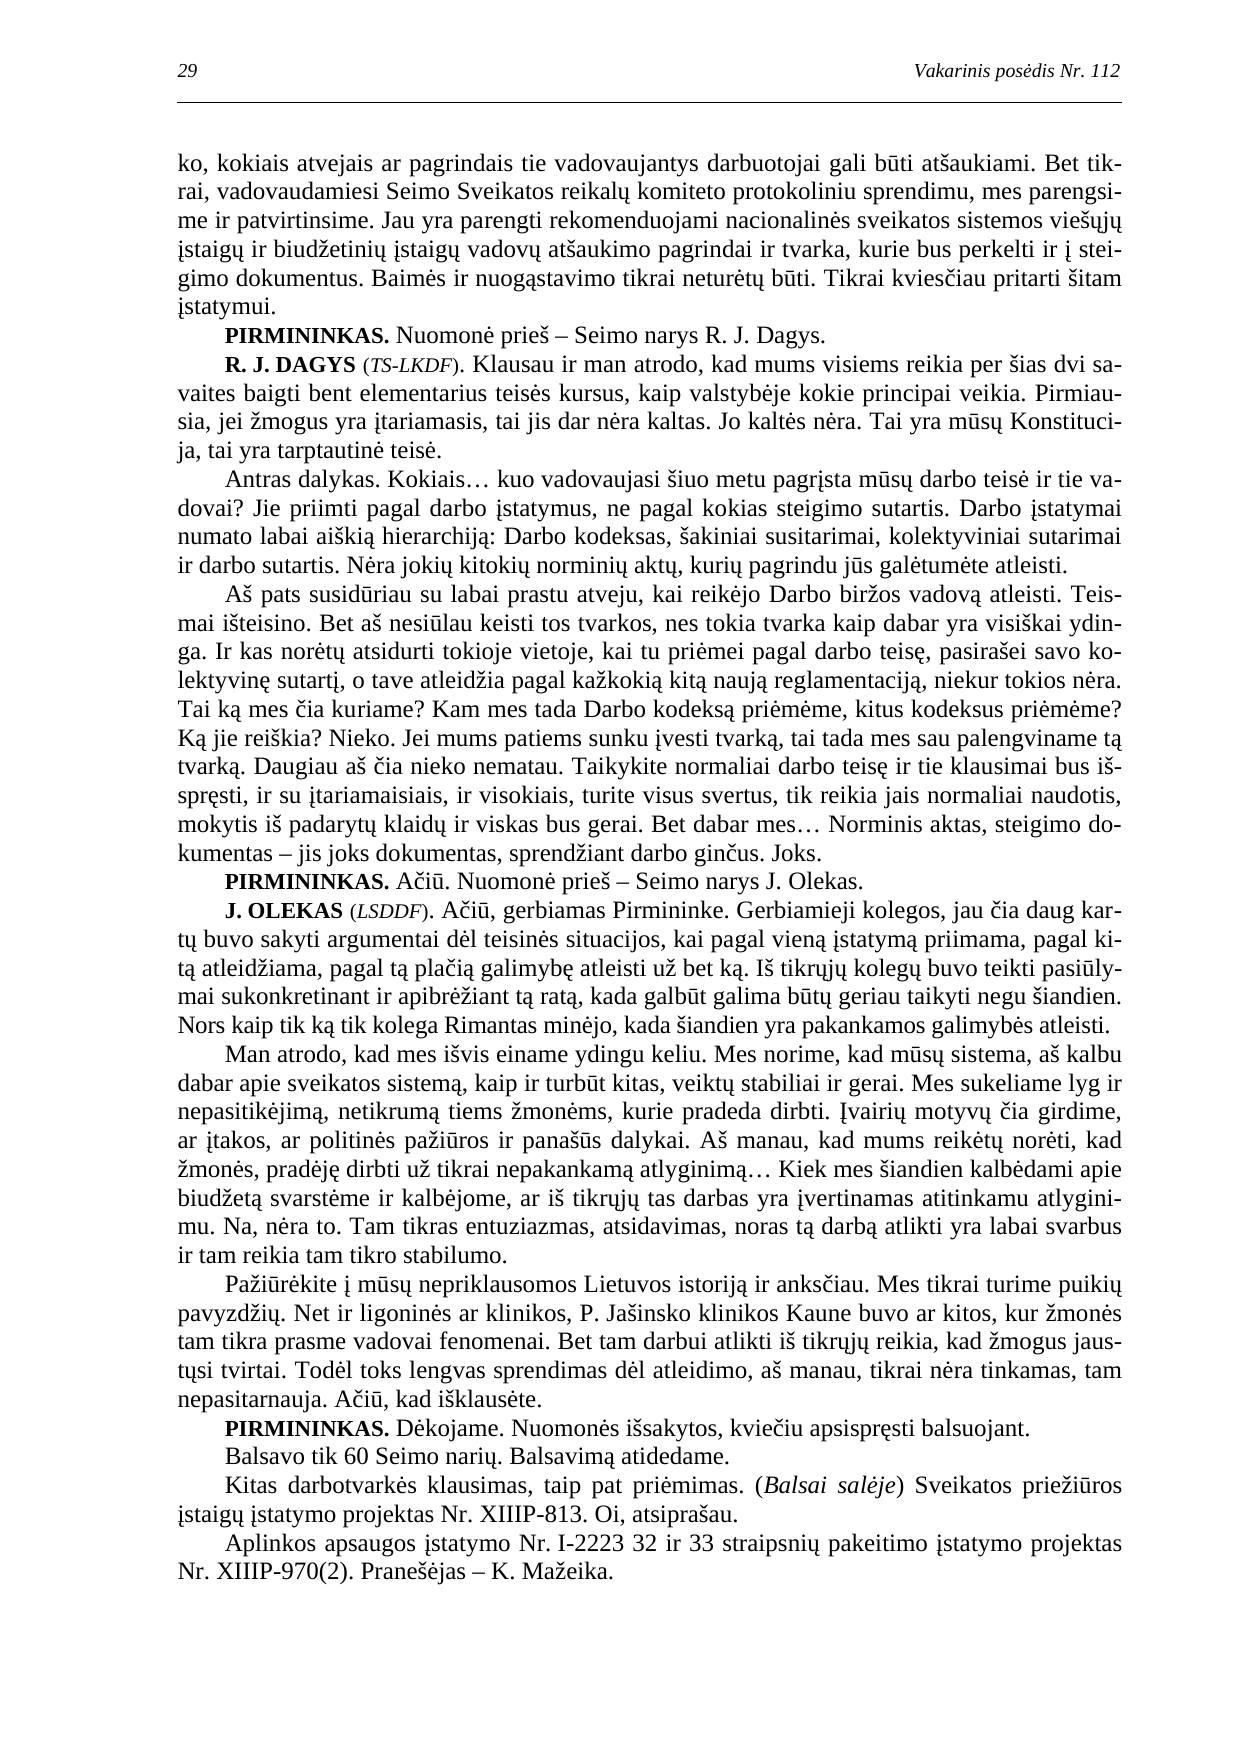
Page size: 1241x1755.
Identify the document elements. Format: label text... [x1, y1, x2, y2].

text Ki­tas dar­bo­tvarkės klau­si­mas, taip pat pri­ėmi­mas. (Bal­sai sa­lė­je) Svei­ka­tos prie­žiū­ros įstai­gų įsta­ty­mo pro­jek­tas Nr. XIIIP-813. Oi, at­si­pra­šau. [177, 1470, 1122, 1528]
text Man at­ro­do, kad mes iš­vis ei­na­me ydin­gu ke­liu. Mes no­ri­me, kad mū­sų sis­te­ma, aš kal­bu da­bar apie svei­ka­tos sis­te­mą, kaip ir tur­būt ki­tas, veik­tų sta­bi­liai ir ge­rai. Mes su­ke­lia­me lyg ir ne­pa­si­ti­kė­ji­mą, ne­tik­ru­mą tiems žmo­nėms, ku­rie pra­de­da dirb­ti. Įvai­rių mo­ty­vų čia gir­di­me, ar įta­kos, ar po­li­ti­nės pa­žiū­ros ir pa­na­šūs da­ly­kai. Aš ma­nau, kad mums rei­kė­tų no­rė­ti, kad žmo­nės, pra­dė­ję dirb­ti už tik­rai ne­pa­kan­ka­mą at­ly­gi­ni­mą… Kiek mes šian­dien kal­bė­da­mi apie biu­dže­tą svars­tė­me ir kal­bė­jo­me, ar iš tik­rų­jų tas dar­bas yra įver­ti­na­mas ati­tin­ka­mu at­ly­gi­ni­mu. Na, nė­ra to. Tam tik­ras en­tu­ziaz­mas, atsidavi­mas, no­ras tą dar­bą at­lik­ti yra la­bai svar­bus ir tam rei­kia tam tik­ro sta­bi­lu­mo. [177, 1039, 1122, 1269]
text ko, ko­kiais at­ve­jais ar pa­grin­dais tie va­do­vau­jan­tys dar­buo­to­jai ga­li bū­ti at­šau­kia­mi. Bet tik­rai, va­do­vau­da­mie­si Sei­mo Svei­ka­tos rei­ka­lų ko­mi­te­to pro­to­ko­li­niu spren­di­mu, mes pa­reng­si­me ir pa­tvir­tin­si­me. Jau yra pa­reng­ti re­ko­men­duo­ja­mi na­cio­na­li­nės svei­ka­tos sis­te­mos vie­šų­jų įstai­gų ir biu­dže­ti­nių įstai­gų va­do­vų at­šau­ki­mo pa­grin­dai ir tvar­ka, ku­rie bus per­kel­ti ir į stei­gi­mo do­ku­men­tus. Bai­mės ir nuo­gąs­ta­vi­mo tik­rai ne­tu­rė­tų bū­ti. Tik­rai kvies­čiau pri­tar­ti ši­tam įsta­ty­mui. [177, 148, 1122, 320]
text Bal­sa­vo tik 60 Sei­mo na­rių. Bal­sa­vi­mą ati­de­da­me. [177, 1441, 1122, 1470]
text R. J. DAGYS (TS-LKDF). Klau­sau ir man at­ro­do, kad mums vi­siems rei­kia per šias dvi sa­vai­tes baig­ti bent ele­men­ta­rius tei­sės kur­sus, kaip vals­ty­bė­je ko­kie prin­ci­pai vei­kia. Pir­miau­sia, jei žmo­gus yra įta­ria­ma­sis, tai jis dar nė­ra kal­tas. Jo kal­tės nė­ra. Tai yra mū­sų Kon­sti­tu­ci­ja, tai yra tarp­tau­ti­nė tei­sė. [177, 349, 1122, 464]
text PIRMININKAS. Dė­ko­ja­me. Nuo­mo­nės iš­sa­ky­tos, kvie­čiu ap­si­spręs­ti bal­suo­jant. [177, 1413, 1122, 1441]
text Ant­ras da­ly­kas. Ko­kiais… kuo va­do­vau­ja­si šiuo me­tu pa­grįs­ta mū­sų dar­bo tei­sė ir tie va­do­vai? Jie pri­im­ti pa­gal dar­bo įsta­ty­mus, ne pa­gal ko­kias stei­gi­mo su­tar­tis. Dar­bo įsta­ty­mai nu­ma­to la­bai aiš­kią hie­rar­chi­ją: Dar­bo ko­dek­sas, ša­ki­niai su­si­ta­ri­mai, ko­lek­ty­vi­niai su­ta­ri­mai ir dar­bo su­tar­tis. Nė­ra jo­kių ki­to­kių nor­mi­nių ak­tų, ku­rių pa­grin­du jūs ga­lė­tu­mė­te at­leis­ti. [177, 464, 1122, 579]
text PIRMININKAS. Nuo­mo­nė prieš – Sei­mo na­rys R. J. Da­gys. [177, 320, 1122, 349]
text PIRMININKAS. Ačiū. Nuo­mo­nė prieš – Sei­mo na­rys J. Ole­kas. [177, 866, 1122, 895]
text Ap­lin­kos ap­sau­gos įsta­ty­mo Nr. I-2223 32 ir 33 straips­nių pa­kei­ti­mo įsta­ty­mo pro­jek­tas Nr. XIIIP-970(2). Pra­ne­šė­jas – K. Ma­žei­ka. [177, 1528, 1122, 1585]
text Pa­žiū­rė­ki­te į mū­sų ne­pri­klau­so­mos Lie­tu­vos is­to­ri­ją ir anks­čiau. Mes tik­rai tu­ri­me pui­kių pa­vyz­džių. Net ir li­go­ni­nės ar kli­ni­kos, P. Ja­šins­ko kli­ni­kos Kau­ne bu­vo ar ki­tos, kur žmo­nės tam tik­ra pras­me va­do­vai fe­no­me­nai. Bet tam dar­bui at­lik­ti iš tik­rų­jų rei­kia, kad žmo­gus jaus­tų­si tvir­tai. To­dėl toks leng­vas spren­di­mas dėl at­lei­di­mo, aš ma­nau, tik­rai nė­ra tin­ka­mas, tam ne­pa­si­tar­nau­ja. Ačiū, kad iš­klau­sė­te. [177, 1269, 1122, 1413]
text Aš pats su­si­dū­riau su la­bai pras­tu at­ve­ju, kai rei­kė­jo Dar­bo bir­žos va­do­vą at­leis­ti. Teis­mai iš­tei­si­no. Bet aš ne­siū­lau keis­ti tos tvar­kos, nes to­kia tvar­ka kaip da­bar yra vi­siš­kai ydin­ga. Ir kas no­rė­tų at­si­dur­ti to­kio­je vie­to­je, kai tu pri­ėmei pa­gal dar­bo tei­sę, pa­si­ra­šei sa­vo ko­lek­ty­vi­nę su­tar­tį, o ta­ve at­lei­džia pa­gal kaž­ko­kią ki­tą nau­ją reg­la­men­ta­ci­ją, nie­kur to­kios nė­ra. Tai ką mes čia ku­ria­me? Kam mes ta­da Dar­bo ko­dek­są pri­ėmė­me, ki­tus ko­dek­sus pri­ėmė­me? Ką jie reiš­kia? Nie­ko. Jei mums pa­tiems sun­ku įves­ti tvar­ką, tai ta­da mes sau pa­leng­vi­na­me tą tvar­ką. Dau­giau aš čia nie­ko ne­ma­tau. Tai­ky­ki­te nor­ma­liai dar­bo tei­sę ir tie klau­si­mai bus iš­spręs­ti, ir su įta­ria­mai­siais, ir vi­so­kiais, tu­ri­te vi­sus sver­tus, tik rei­kia jais nor­ma­liai nau­do­tis, mo­ky­tis iš pa­da­ry­tų klai­dų ir vis­kas bus ge­rai. Bet da­bar mes… Nor­mi­nis ak­tas, stei­gi­mo do­ku­men­tas – jis joks do­ku­men­tas, spren­džiant dar­bo gin­čus. Joks. [177, 579, 1122, 866]
text J. OLEKAS (LSDDF). Ačiū, ger­bia­mas Pir­mi­nin­ke. Ger­bia­mie­ji ko­le­gos, jau čia daug kar­tų bu­vo sa­ky­ti ar­gu­men­tai dėl tei­si­nės si­tu­a­ci­jos, kai pa­gal vie­ną įsta­ty­mą pri­ima­ma, pa­gal ki­tą at­lei­džia­ma, pa­gal tą pla­čią ga­li­my­bę at­leis­ti už bet ką. Iš tik­rų­jų ko­le­gų bu­vo teik­ti pa­siū­ly­mai su­kon­kre­ti­nant ir api­brė­žiant tą ra­tą, ka­da gal­būt ga­li­ma bū­tų ge­riau tai­ky­ti ne­gu šian­dien. Nors kaip tik ką tik ko­le­ga Ri­man­tas mi­nė­jo, ka­da šian­dien yra pa­kan­ka­mos ga­li­my­bės at­leis­ti. [177, 895, 1122, 1039]
